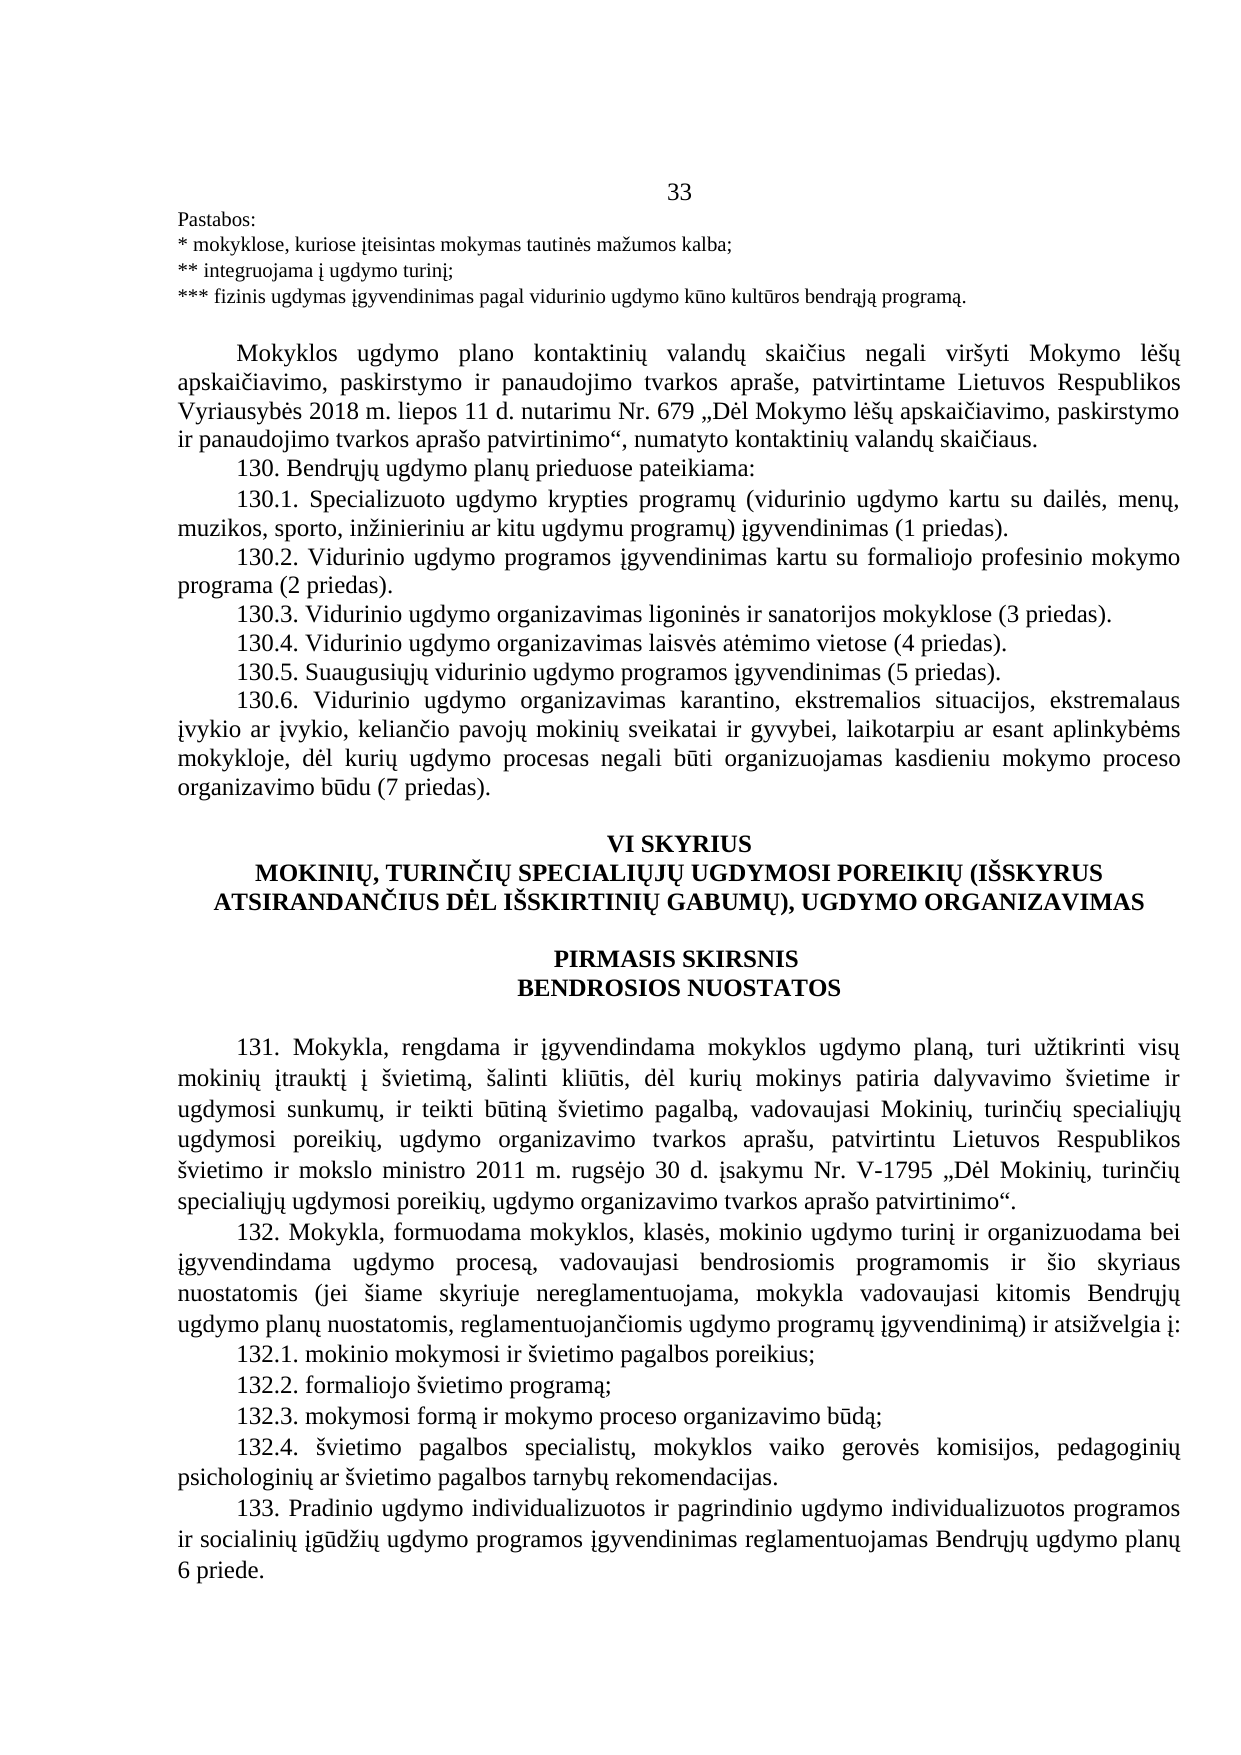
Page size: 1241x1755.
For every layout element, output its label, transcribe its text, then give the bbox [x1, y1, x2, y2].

text 132.2. formaliojo švietimo programą; [177, 1370, 1181, 1399]
text 131. Mokykla, rengdama ir įgyvendindama mokyklos ugdymo planą, turi užtikrinti visų mokinių įtrauktį į švietimą, šalinti kliūtis, dėl kurių mokinys patiria dalyvavimo švietime ir ugdymosi sunkumų, ir teikti būtiną švietimo pagalbą, vadovaujasi Mokinių, turinčių specialiųjų ugdymosi poreikių, ugdymo organizavimo tvarkos aprašu, patvirtintu Lietuvos Respublikos švietimo ir mokslo ministro 2011 m. rugsėjo 30 d. įsakymu Nr. V-1795 „Dėl Mokinių, turinčių specialiųjų ugdymosi poreikių, ugdymo organizavimo tvarkos aprašo patvirtinimo“. [177, 1032, 1181, 1215]
text ** integruojama į ugdymo turinį; [177, 258, 1181, 282]
text 132.3. mokymosi formą ir mokymo proceso organizavimo būdą; [177, 1401, 1181, 1430]
text 132.1. mokinio mokymosi ir švietimo pagalbos poreikius; [177, 1339, 1181, 1368]
text 130.5. Suaugusiųjų vidurinio ugdymo programos įgyvendinimas (5 priedas). [177, 657, 1181, 685]
text 130.2. Vidurinio ugdymo programos įgyvendinimas kartu su formaliojo profesinio mokymo programa (2 priedas). [177, 542, 1181, 599]
text 132. Mokykla, formuodama mokyklos, klasės, mokinio ugdymo turinį ir organizuodama bei įgyvendindama ugdymo procesą, vadovaujasi bendrosiomis programomis ir šio skyriaus nuostatomis (jei šiame skyriuje nereglamentuojama, mokykla vadovaujasi kitomis Bendrųjų ugdymo planų nuostatomis, reglamentuojančiomis ugdymo programų įgyvendinimą) ir atsižvelgia į: [177, 1217, 1181, 1338]
text 130.4. Vidurinio ugdymo organizavimas laisvės atėmimo vietose (4 priedas). [177, 628, 1181, 657]
text 132.4. švietimo pagalbos specialistų, mokyklos vaiko gerovės komisijos, pedagoginių psichologinių ar švietimo pagalbos tarnybų rekomendacijas. [177, 1432, 1181, 1491]
text * mokyklose, kuriose įteisintas mokymas tautinės mažumos kalba; [177, 232, 1181, 256]
text *** fizinis ugdymas įgyvendinimas pagal vidurinio ugdymo kūno kultūros bendrąją programą. [177, 284, 1181, 308]
text 133. Pradinio ugdymo individualizuotos ir pagrindinio ugdymo individualizuotos programos ir socialinių įgūdžių ugdymo programos įgyvendinimas reglamentuojamas Bendrųjų ugdymo planų 6 priede. [177, 1493, 1181, 1583]
text Pastabos: [177, 207, 1181, 231]
text Mokyklos ugdymo plano kontaktinių valandų skaičius negali viršyti Mokymo lėšų apskaičiavimo, paskirstymo ir panaudojimo tvarkos apraše, patvirtintame Lietuvos Respublikos Vyriausybės 2018 m. liepos 11 d. nutarimu Nr. 679 „Dėl Mokymo lėšų apskaičiavimo, paskirstymo ir panaudojimo tvarkos aprašo patvirtinimo“, numatyto kontaktinių valandų skaičiaus. [177, 338, 1181, 453]
text 130. Bendrųjų ugdymo planų prieduose pateikiama: [177, 453, 1181, 482]
text 130.1. Specializuoto ugdymo krypties programų (vidurinio ugdymo kartu su dailės, menų, muzikos, sporto, inžinieriniu ar kitu ugdymu programų) įgyvendinimas (1 priedas). [177, 484, 1181, 542]
text BENDROSIOS NUOSTATOS [177, 973, 1181, 1002]
text 130.6. Vidurinio ugdymo organizavimas karantino, ekstremalios situacijos, ekstremalaus įvykio ar įvykio, keliančio pavojų mokinių sveikatai ir gyvybei, laikotarpiu ar esant aplinkybėms mokykloje, dėl kurių ugdymo procesas negali būti organizuojamas kasdieniu mokymo proceso organizavimo būdu (7 priedas). [177, 685, 1181, 800]
text 130.3. Vidurinio ugdymo organizavimas ligoninės ir sanatorijos mokyklose (3 priedas). [177, 599, 1181, 628]
text VI SKYRIUS [177, 829, 1181, 858]
text PIRMASIS SKIRSNIS [177, 944, 1181, 973]
text MOKINIŲ, TURINČIŲ SPECIALIŲJŲ UGDYMOSI POREIKIŲ (IŠSKYRUS ATSIRANDANČIUS DĖL IŠSKIRTINIŲ GABUMŲ), UGDYMO ORGANIZAVIMAS [177, 858, 1181, 915]
